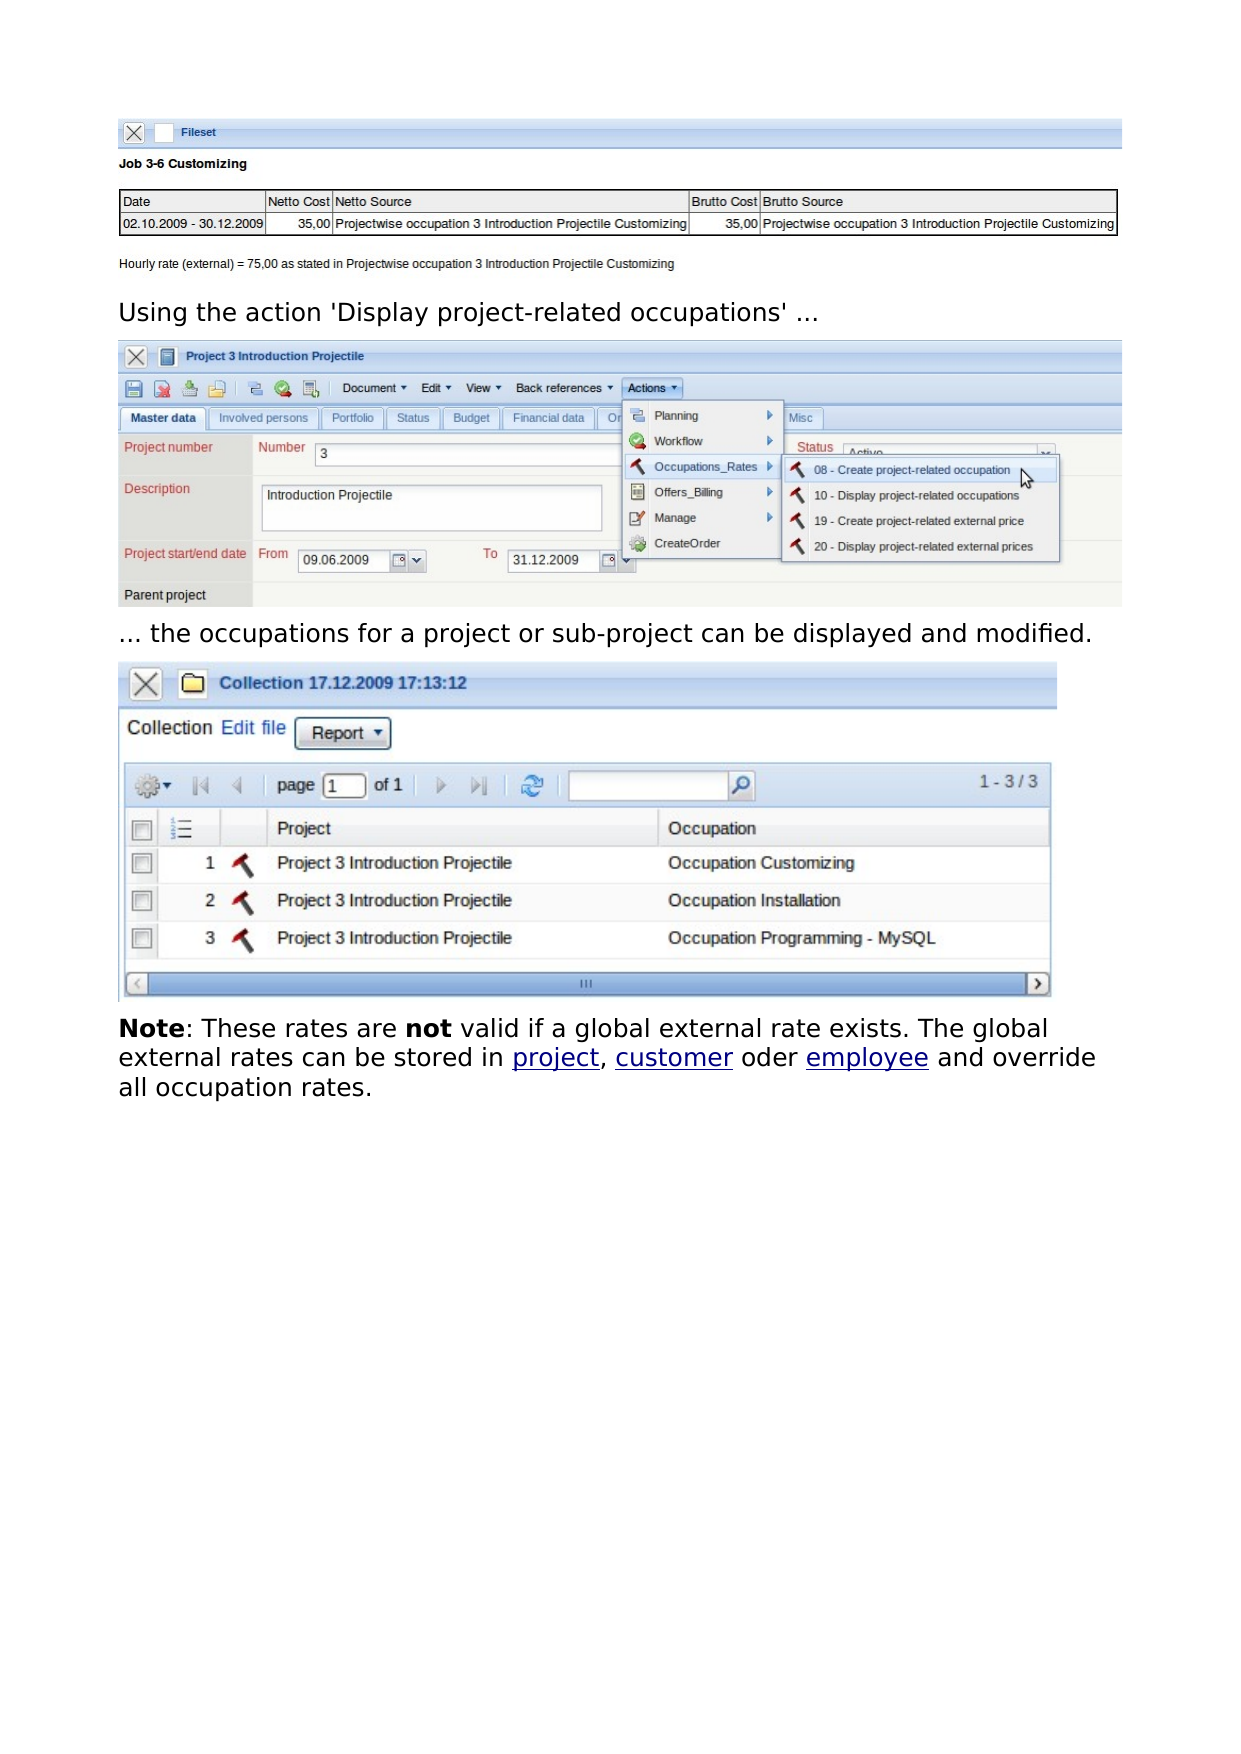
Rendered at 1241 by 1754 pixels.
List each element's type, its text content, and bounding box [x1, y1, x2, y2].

text Note: These rates are not valid if a global external rate exists. The global external rates can be stored in project, customer oder employee and override all occupation rates. [118, 1014, 1122, 1102]
picture [118, 118, 1123, 286]
picture [118, 340, 1123, 607]
text ... the occupations for a project or sub-project can be displayed and modified. [118, 619, 1122, 649]
picture [118, 661, 1058, 1002]
text Using the action 'Display project-related occupations' ... [118, 298, 1122, 328]
